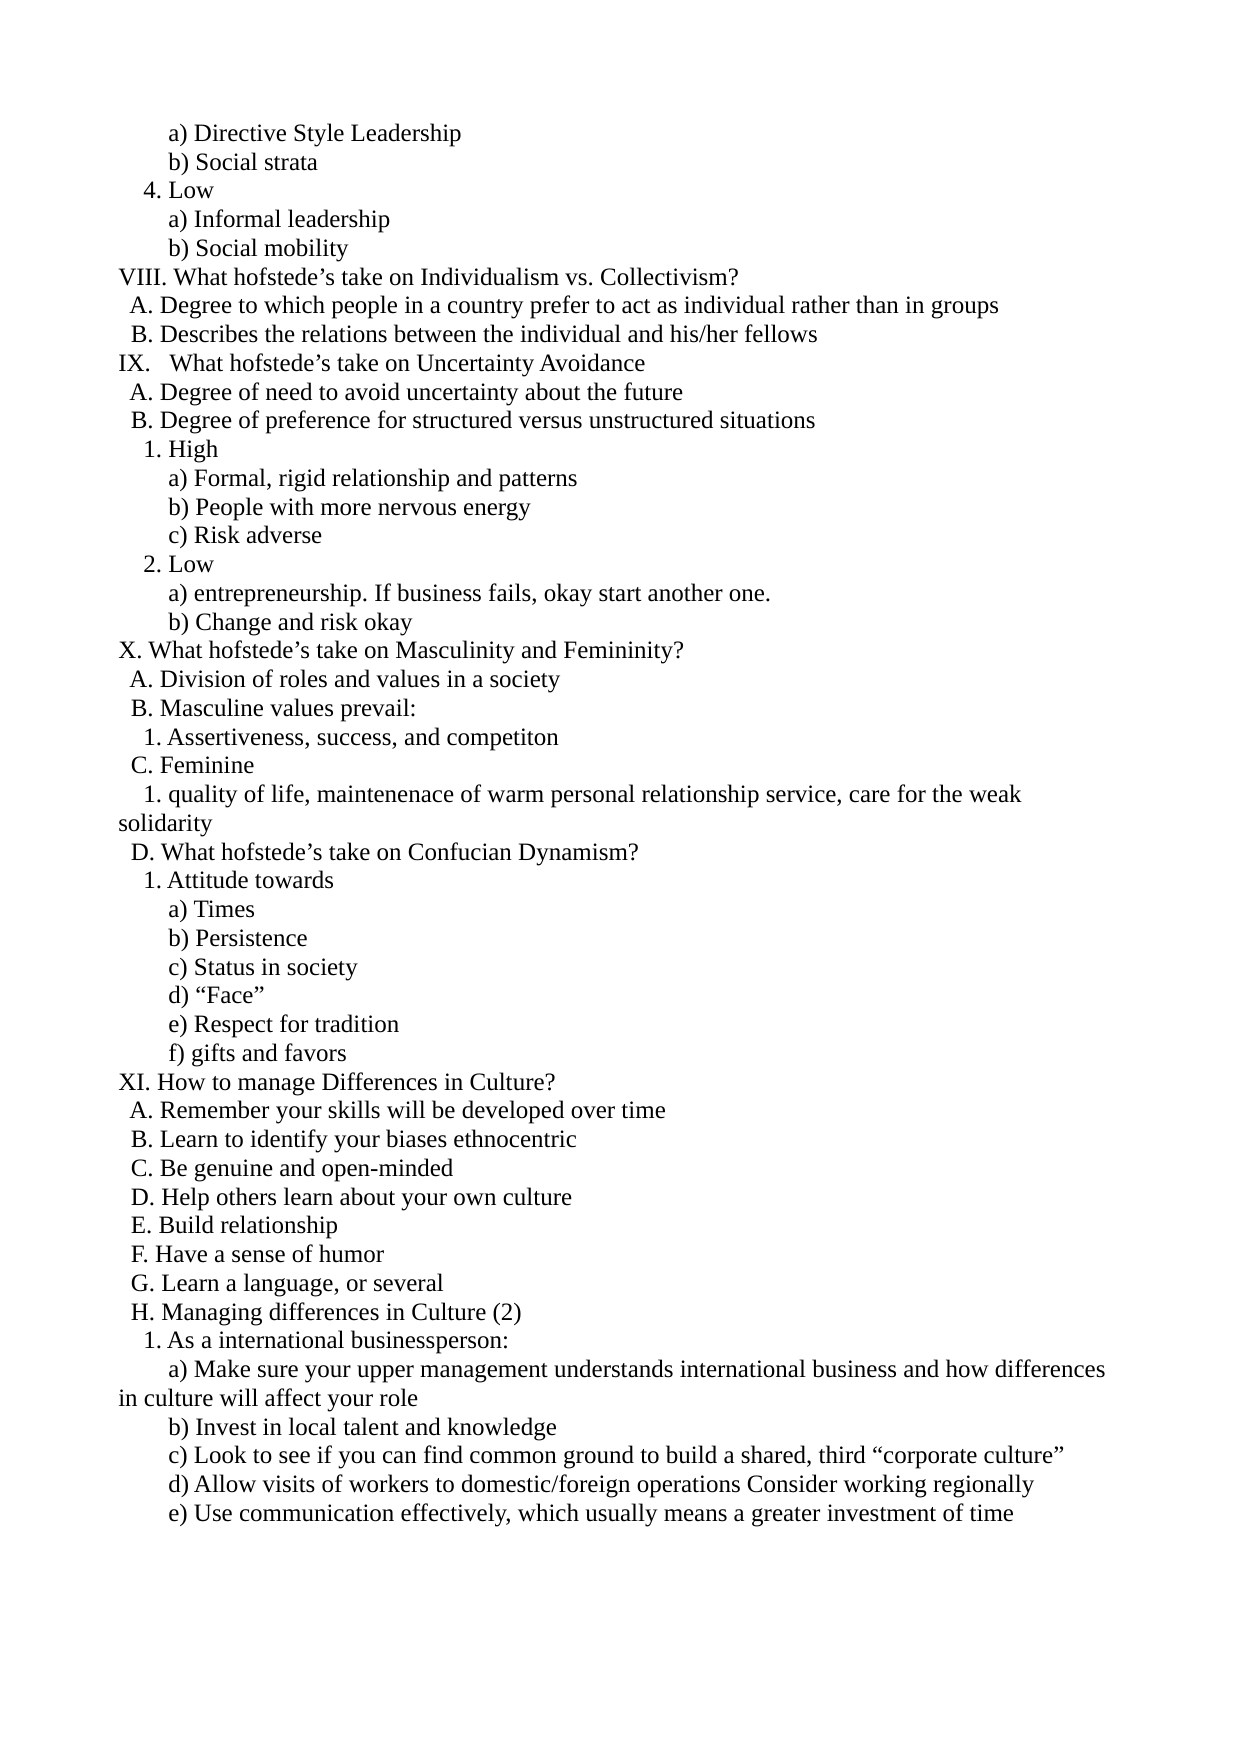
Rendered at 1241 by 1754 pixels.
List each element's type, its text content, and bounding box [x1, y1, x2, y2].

text a) Directive Style Leadership b) Social strata 4. Low a) Informal leadership b) Social mobility VIII. What hofstede’s take on Individualism vs. Collectivism? A. Degree to which people in a country prefer to act as individual rather than in groups B. Describes the relations between the individual and his/her fellows IX. What hofstede’s take on Uncertainty Avoidance A. Degree of need to avoid uncertainty about the future B. Degree of preference for structured versus unstructured situations 1. High a) Formal, rigid relationship and patterns b) People with more nervous energy c) Risk adverse 2. Low a) entrepreneurship. If business fails, okay start another one. b) Change and risk okay X. What hofstede’s take on Masculinity and Femininity? A. Division of roles and values in a society B. Masculine values prevail: [118, 118, 1122, 722]
text 1. Assertiveness, success, and competiton C. Feminine 1. quality of life, maintenenace of warm personal relationship service, care for the weak solidarity D. What hofstede’s take on Confucian Dynamism? 1. Attitude towards a) Times b) Persistence c) Status in society d) “Face” e) Respect for tradition f) gifts and favors XI. How to manage Differences in Culture? A. Remember your skills will be developed over time B. Learn to identify your biases ethnocentric C. Be genuine and open-minded D. Help others learn about your own culture E. Build relationship F. Have a sense of humor G. Learn a language, or several H. Managing differences in Culture (2) 1. As a international businessperson: a) Make sure your upper management understands international business and how differences in culture will affect your role b) Invest in local talent and knowledge c) Look to see if you can find common ground to build a shared, third “corporate culture” d) Allow visits of workers to domestic/foreign operations Consider working regionally e) Use communication effectively, which usually means a greater investment of time [118, 722, 1122, 1613]
